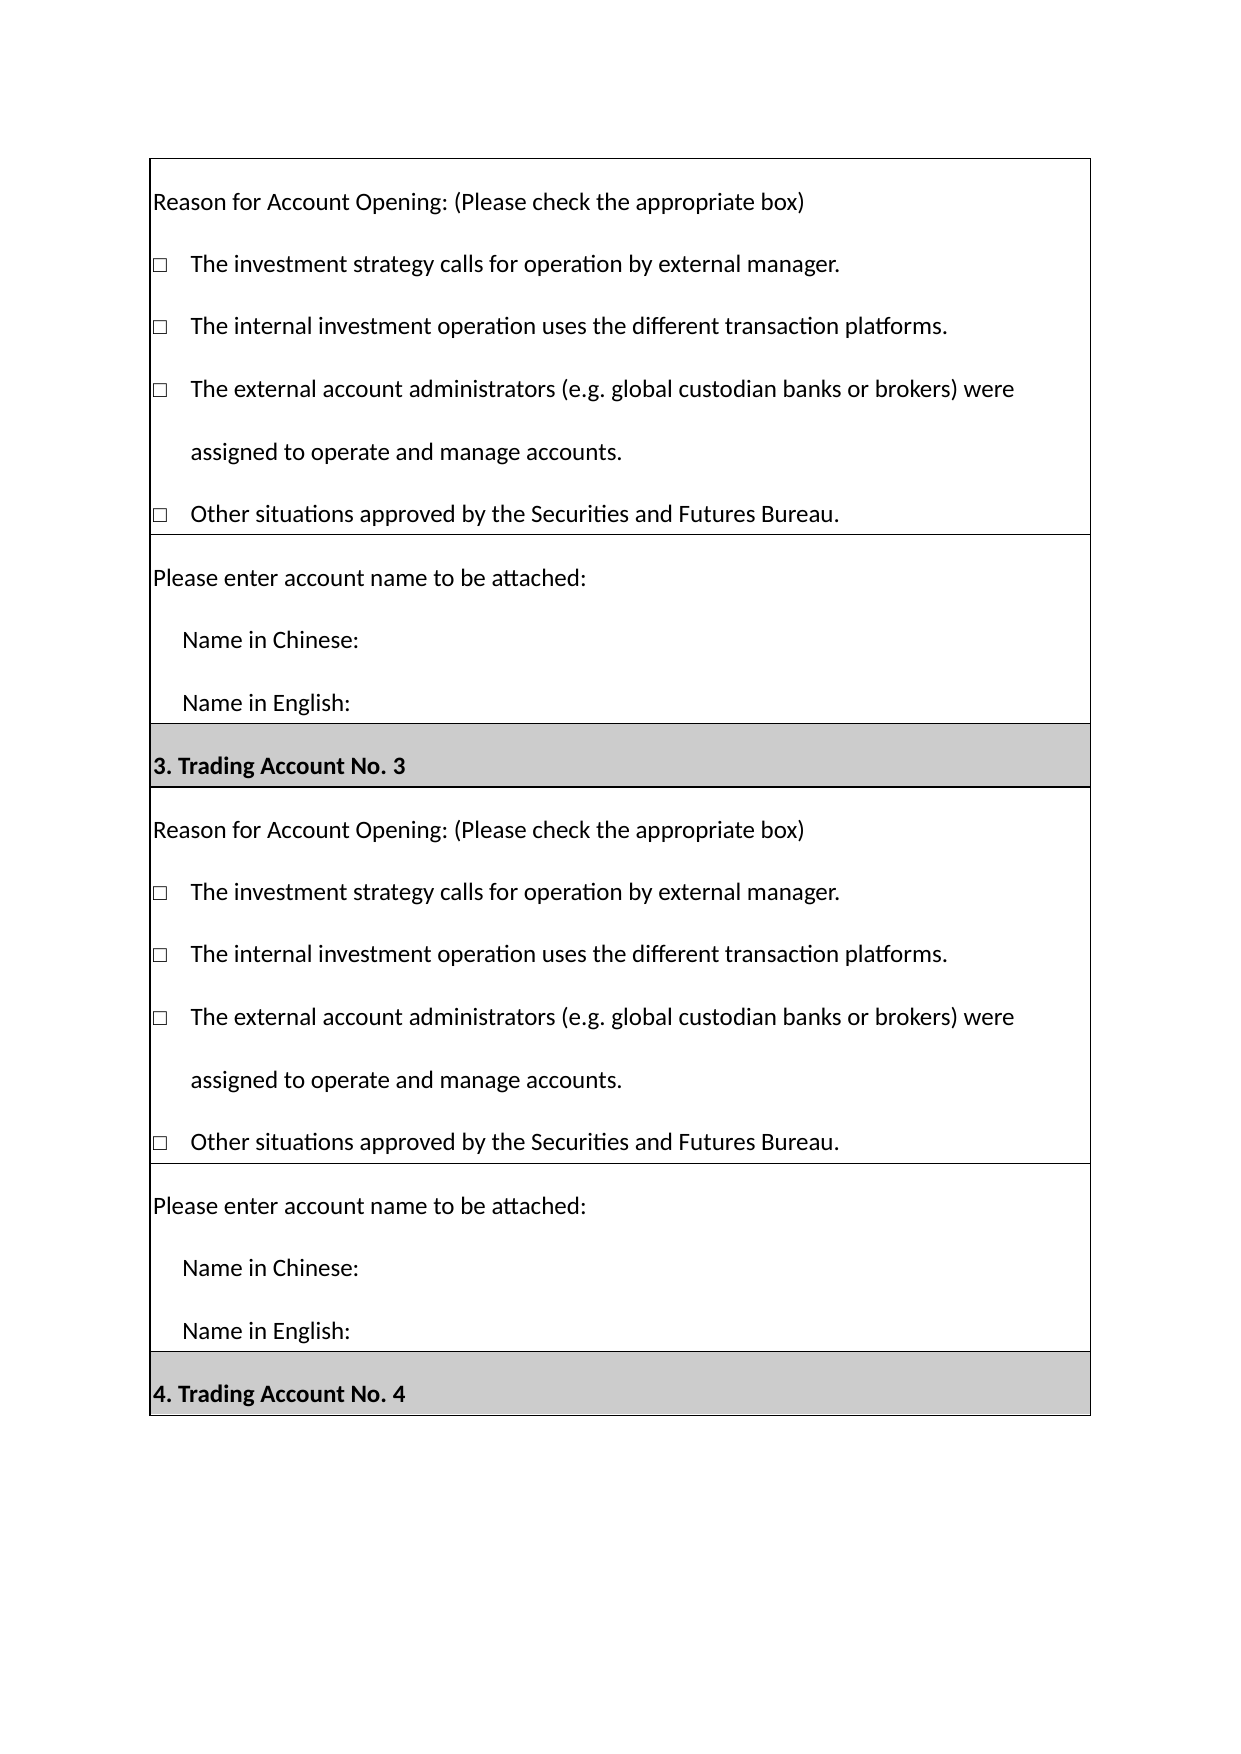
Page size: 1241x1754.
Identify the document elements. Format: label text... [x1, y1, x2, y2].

table_cell 3. Trading Account No. 3 [151, 724, 1090, 786]
table_cell Please enter account name to be attached: Name in Chinese: Name in English: [151, 1164, 1090, 1351]
table_cell Reason for Account Opening: (Please check the appropriate box) The investment strategy calls for operation by external manager. The internal investment operation uses the different transaction platforms. The external account administrators (e.g. global custodian banks or brokers) were assigned to operate and manage accounts. Other situations approved by the Securities and Futures Bureau. [151, 788, 1090, 1162]
table_cell Please enter account name to be attached: Name in Chinese: Name in English: [151, 535, 1090, 723]
table_cell Reason for Account Opening: (Please check the appropriate box) The investment strategy calls for operation by external manager. The internal investment operation uses the different transaction platforms. The external account administrators (e.g. global custodian banks or brokers) were assigned to operate and manage accounts. Other situations approved by the Securities and Futures Bureau. [151, 159, 1090, 534]
table_cell 4. Trading Account No. 4 [151, 1352, 1090, 1414]
